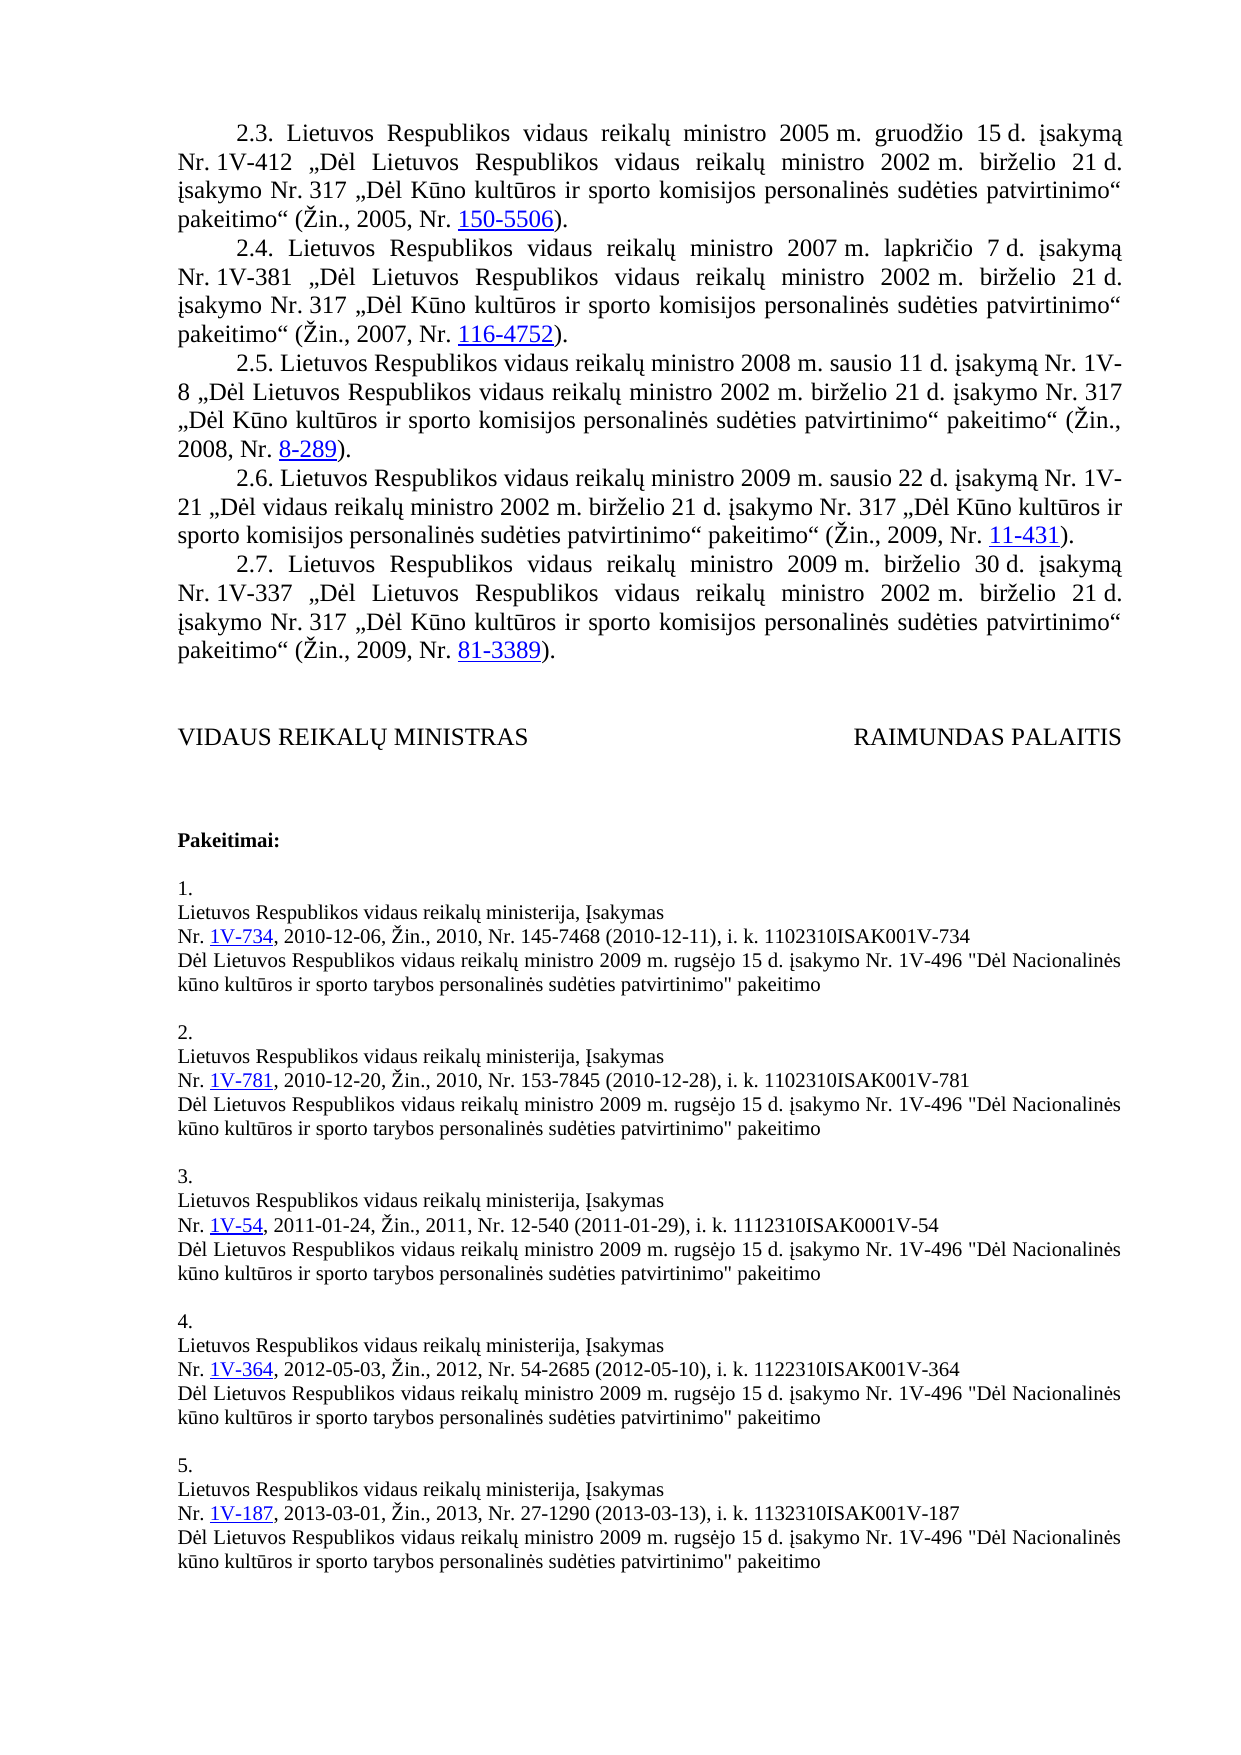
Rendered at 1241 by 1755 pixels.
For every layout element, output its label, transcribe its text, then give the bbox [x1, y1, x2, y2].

text Nr. 1V-364, 2012-05-03, Žin., 2012, Nr. 54-2685 (2012-05-10), i. k. 1122310ISAK001V-364 [177, 1357, 1122, 1381]
text Nr. 1V-781, 2010-12-20, Žin., 2010, Nr. 153-7845 (2010-12-28), i. k. 1102310ISAK001V-781 [177, 1068, 1122, 1092]
text Lietuvos Respublikos vidaus reikalų ministerija, Įsakymas [177, 1477, 1122, 1501]
text Lietuvos Respublikos vidaus reikalų ministerija, Įsakymas [177, 1333, 1122, 1357]
text 2.6. Lietuvos Respublikos vidaus reikalų ministro 2009 m. sausio 22 d. įsakymą Nr. 1V-21 „Dėl vidaus reikalų ministro 2002 m. birželio 21 d. įsakymo Nr. 317 „Dėl Kūno kultūros ir sporto komisijos personalinės sudėties patvirtinimo“ pakeitimo“ (Žin., 2009, Nr. 11-431). [177, 463, 1122, 549]
text 4. [177, 1309, 1122, 1333]
text Dėl Lietuvos Respublikos vidaus reikalų ministro 2009 m. rugsėjo 15 d. įsakymo Nr. 1V-496 "Dėl Nacionalinės kūno kultūros ir sporto tarybos personalinės sudėties patvirtinimo" pakeitimo [177, 1237, 1122, 1285]
text Lietuvos Respublikos vidaus reikalų ministerija, Įsakymas [177, 1044, 1122, 1068]
text 1. [177, 876, 1122, 900]
text Pakeitimai: [177, 827, 1122, 852]
text 2.4. Lietuvos Respublikos vidaus reikalų ministro 2007 m. lapkričio 7 d. įsakymą Nr. 1V-381 „Dėl Lietuvos Respublikos vidaus reikalų ministro 2002 m. birželio 21 d. įsakymo Nr. 317 „Dėl Kūno kultūros ir sporto komisijos personalinės sudėties patvirtinimo“ pakeitimo“ (Žin., 2007, Nr. 116-4752). [177, 233, 1122, 348]
text Dėl Lietuvos Respublikos vidaus reikalų ministro 2009 m. rugsėjo 15 d. įsakymo Nr. 1V-496 "Dėl Nacionalinės kūno kultūros ir sporto tarybos personalinės sudėties patvirtinimo" pakeitimo [177, 1381, 1122, 1429]
text 2.7. Lietuvos Respublikos vidaus reikalų ministro 2009 m. birželio 30 d. įsakymą Nr. 1V-337 „Dėl Lietuvos Respublikos vidaus reikalų ministro 2002 m. birželio 21 d. įsakymo Nr. 317 „Dėl Kūno kultūros ir sporto komisijos personalinės sudėties patvirtinimo“ pakeitimo“ (Žin., 2009, Nr. 81-3389). [177, 549, 1122, 664]
text Dėl Lietuvos Respublikos vidaus reikalų ministro 2009 m. rugsėjo 15 d. įsakymo Nr. 1V-496 "Dėl Nacionalinės kūno kultūros ir sporto tarybos personalinės sudėties patvirtinimo" pakeitimo [177, 1525, 1122, 1573]
text 5. [177, 1453, 1122, 1477]
text Nr. 1V-734, 2010-12-06, Žin., 2010, Nr. 145-7468 (2010-12-11), i. k. 1102310ISAK001V-734 [177, 924, 1122, 948]
text Lietuvos Respublikos vidaus reikalų ministerija, Įsakymas [177, 1188, 1122, 1212]
text 3. [177, 1164, 1122, 1188]
text Nr. 1V-54, 2011-01-24, Žin., 2011, Nr. 12-540 (2011-01-29), i. k. 1112310ISAK0001V-54 [177, 1212, 1122, 1237]
text Dėl Lietuvos Respublikos vidaus reikalų ministro 2009 m. rugsėjo 15 d. įsakymo Nr. 1V-496 "Dėl Nacionalinės kūno kultūros ir sporto tarybos personalinės sudėties patvirtinimo" pakeitimo [177, 948, 1122, 996]
text Nr. 1V-187, 2013-03-01, Žin., 2013, Nr. 27-1290 (2013-03-13), i. k. 1132310ISAK001V-187 [177, 1501, 1122, 1525]
text 2. [177, 1020, 1122, 1044]
text 2.3. Lietuvos Respublikos vidaus reikalų ministro 2005 m. gruodžio 15 d. įsakymą Nr. 1V-412 „Dėl Lietuvos Respublikos vidaus reikalų ministro 2002 m. birželio 21 d. įsakymo Nr. 317 „Dėl Kūno kultūros ir sporto komisijos personalinės sudėties patvirtinimo“ pakeitimo“ (Žin., 2005, Nr. 150-5506). [177, 118, 1122, 233]
text Lietuvos Respublikos vidaus reikalų ministerija, Įsakymas [177, 900, 1122, 924]
text Dėl Lietuvos Respublikos vidaus reikalų ministro 2009 m. rugsėjo 15 d. įsakymo Nr. 1V-496 "Dėl Nacionalinės kūno kultūros ir sporto tarybos personalinės sudėties patvirtinimo" pakeitimo [177, 1092, 1122, 1140]
text 2.5. Lietuvos Respublikos vidaus reikalų ministro 2008 m. sausio 11 d. įsakymą Nr. 1V-8 „Dėl Lietuvos Respublikos vidaus reikalų ministro 2002 m. birželio 21 d. įsakymo Nr. 317 „Dėl Kūno kultūros ir sporto komisijos personalinės sudėties patvirtinimo“ pakeitimo“ (Žin., 2008, Nr. 8-289). [177, 348, 1122, 463]
text Vidaus reikalų ministras Raimundas Palaitis [177, 722, 1122, 751]
